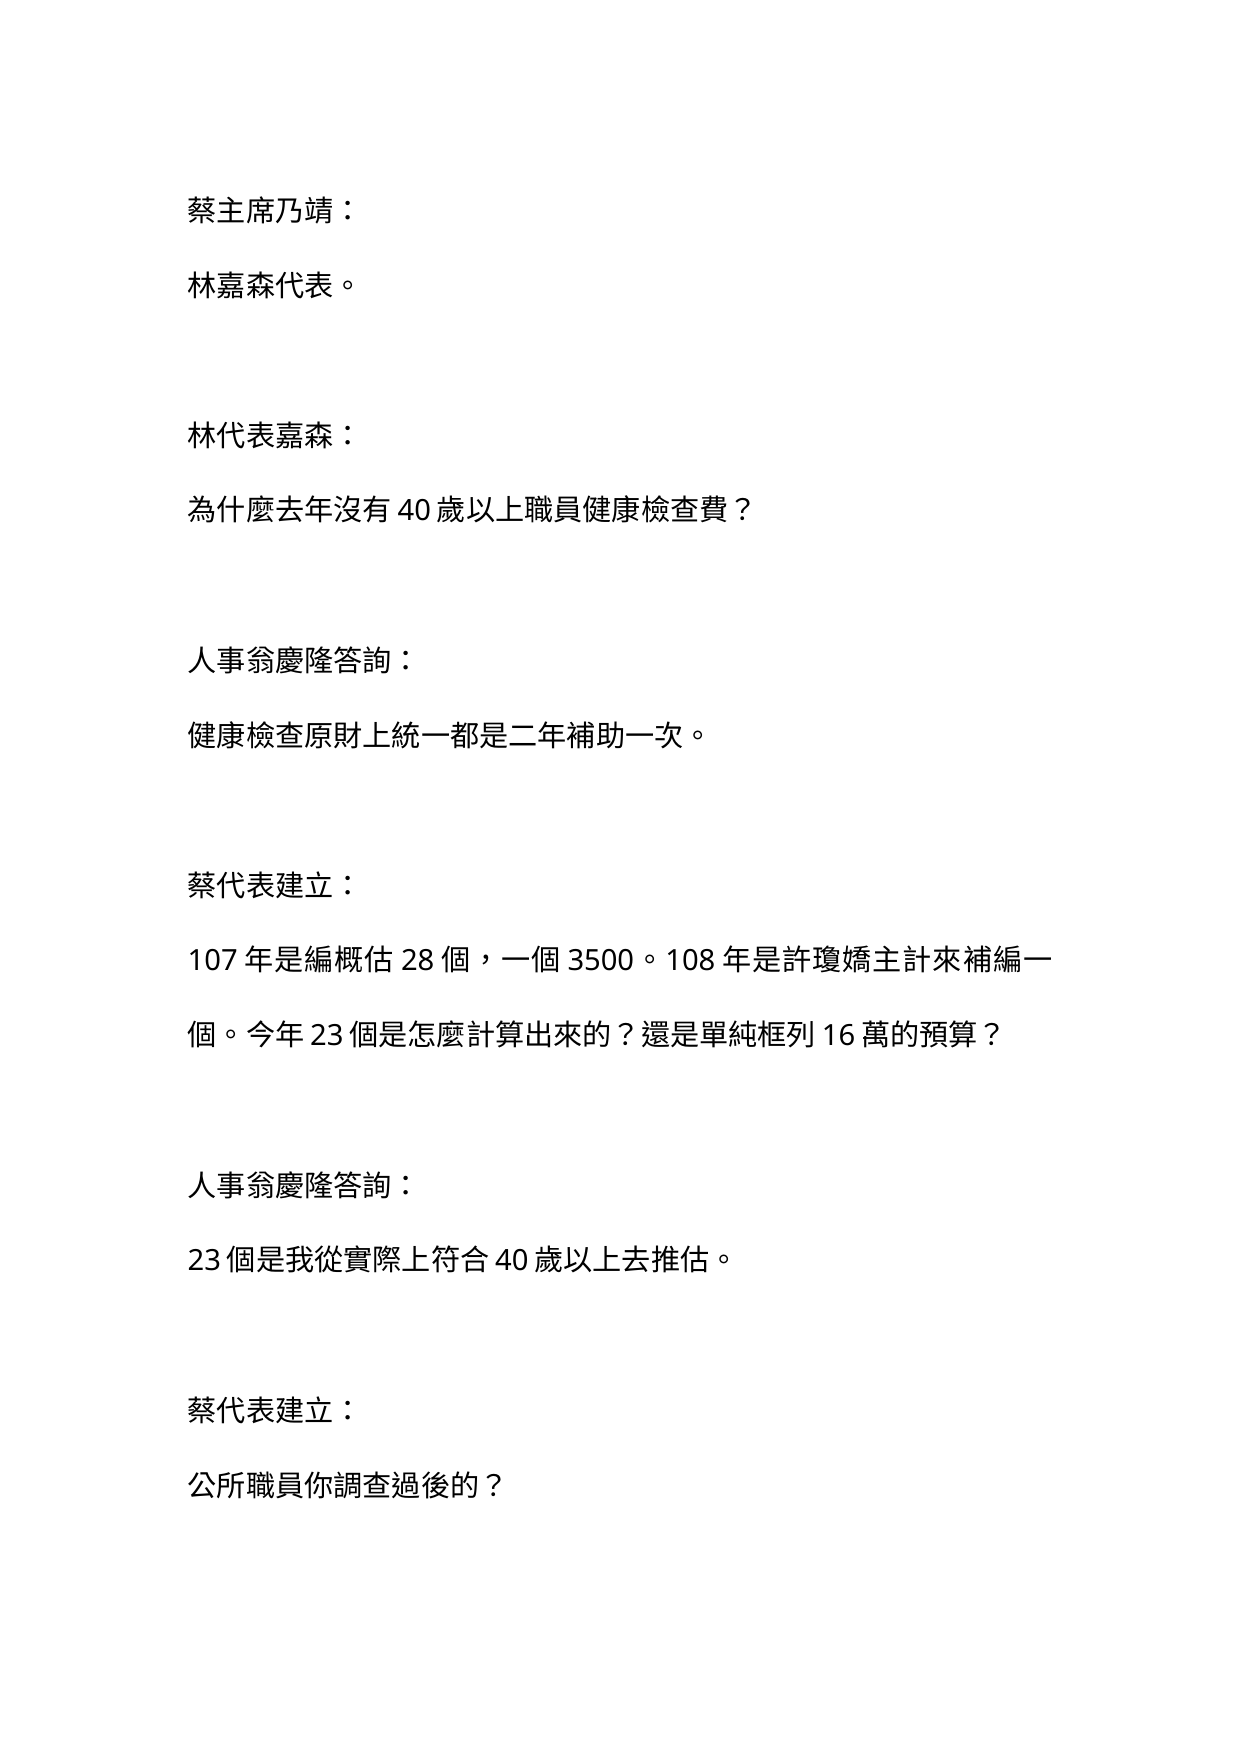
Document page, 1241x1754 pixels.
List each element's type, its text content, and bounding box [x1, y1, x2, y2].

text 健康檢查原財上統一都是二年補助一次。 [187, 689, 1053, 764]
text 林嘉森代表。 [187, 239, 1053, 314]
text 107年是編概估28個，一個3500。108年是許瓊嬌主計來補編一個。今年23個是怎麼計算出來的？還是單純框列16萬的預算？ [187, 914, 1053, 1064]
text 23個是我從實際上符合40歲以上去推估。 [187, 1214, 1053, 1289]
text 人事翁慶隆答詢： [187, 1139, 1053, 1214]
text 林代表嘉森： [187, 389, 1053, 464]
text 公所職員你調查過後的？ [187, 1439, 1053, 1514]
text 蔡代表建立： [187, 1364, 1053, 1439]
text 蔡主席乃靖： [187, 164, 1053, 239]
text 為什麼去年沒有40歲以上職員健康檢查費？ [187, 464, 1053, 539]
text 蔡代表建立： [187, 839, 1053, 914]
text 人事翁慶隆答詢： [187, 614, 1053, 689]
